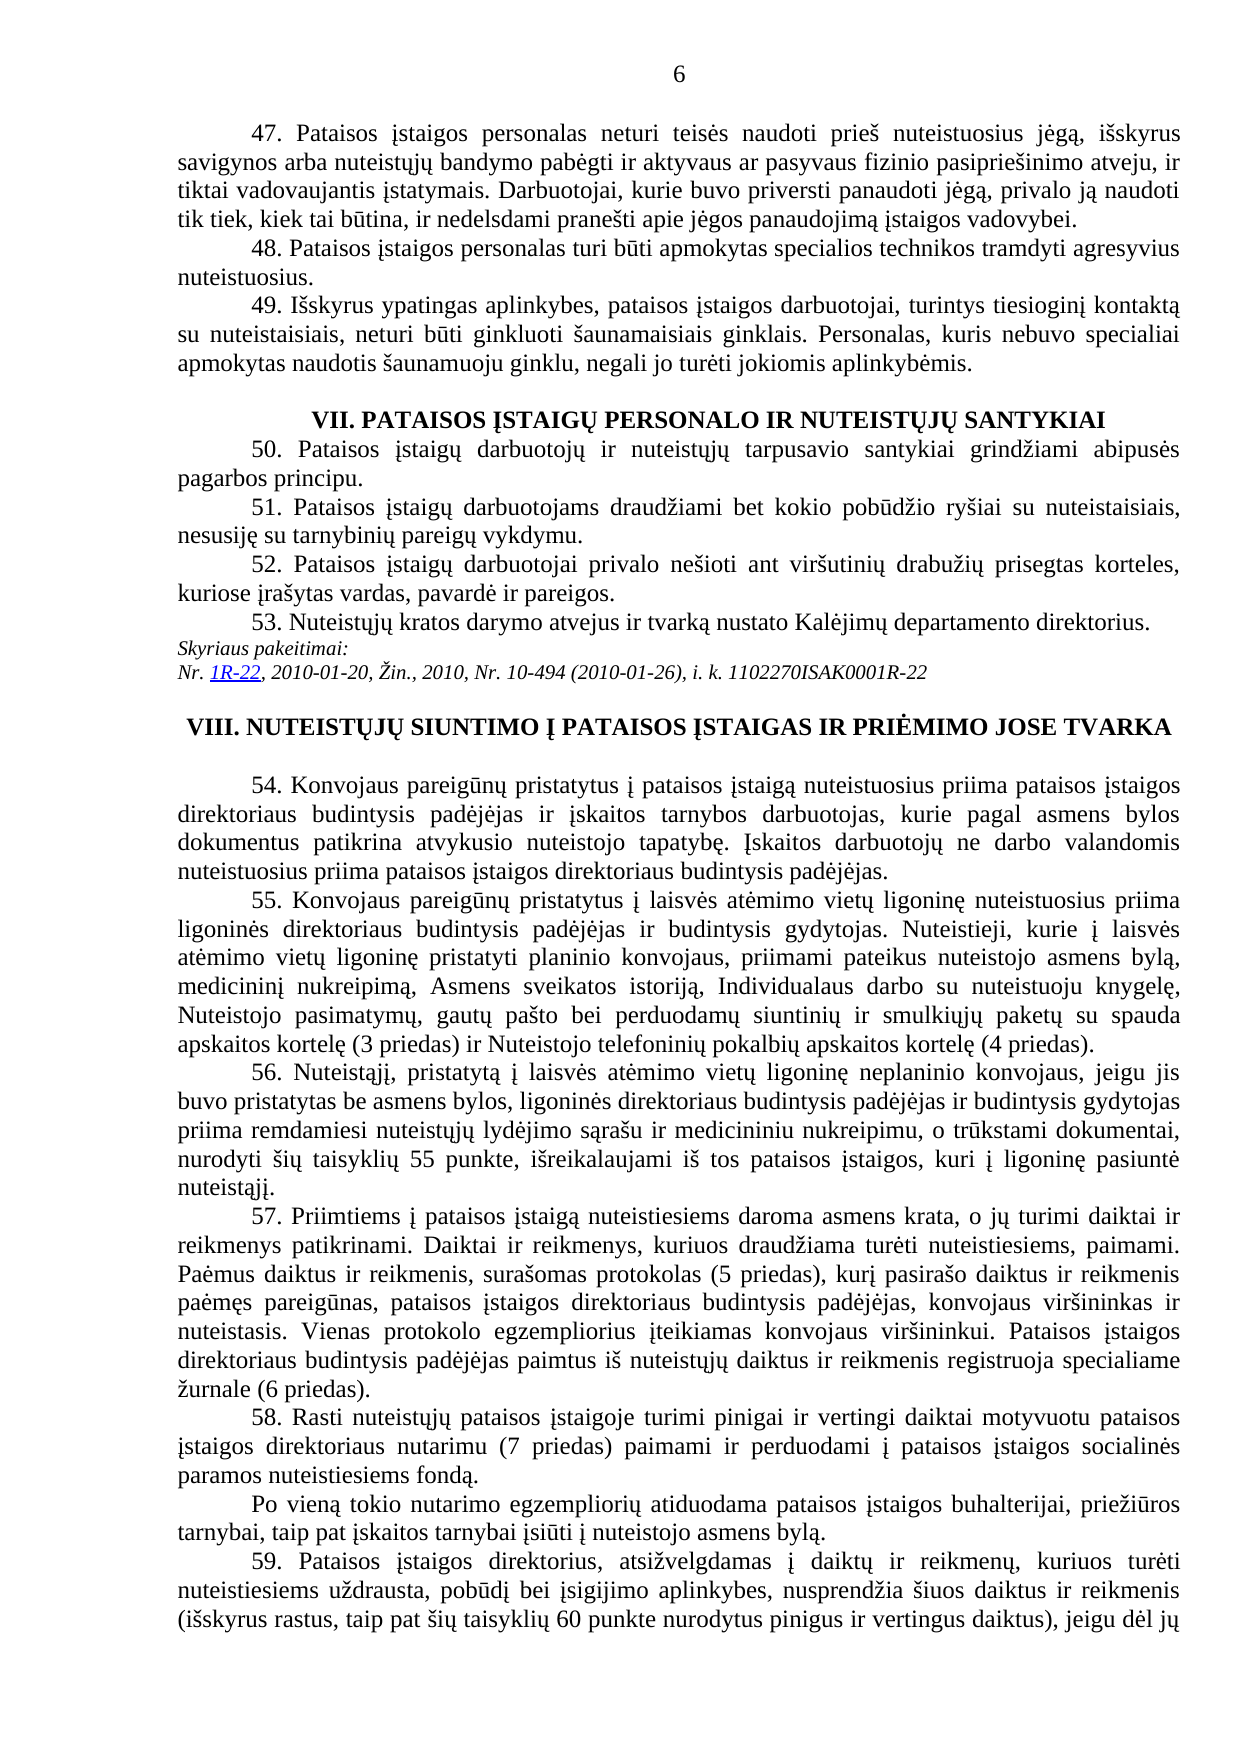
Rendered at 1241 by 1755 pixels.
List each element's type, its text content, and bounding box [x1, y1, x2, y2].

text 55. Konvojaus pareigūnų pristatytus į laisvės atėmimo vietų ligoninę nuteistuosius priima ligoninės direktoriaus budintysis padėjėjas ir budintysis gydytojas. Nuteistieji, kurie į laisvės atėmimo vietų ligoninę pristatyti planinio konvojaus, priimami pateikus nuteistojo asmens bylą, medicininį nukreipimą, Asmens sveikatos istoriją, Individualaus darbo su nuteistuoju knygelę, Nuteistojo pasimatymų, gautų pašto bei perduodamų siuntinių ir smulkiųjų paketų su spauda apskaitos kortelę (3 priedas) ir Nuteistojo telefoninių pokalbių apskaitos kortelę (4 priedas). [177, 885, 1181, 1057]
text 49. Išskyrus ypatingas aplinkybes, pataisos įstaigos darbuotojai, turintys tiesioginį kontaktą su nuteistaisiais, neturi būti ginkluoti šaunamaisiais ginklais. Personalas, kuris nebuvo specialiai apmokytas naudotis šaunamuoju ginklu, negali jo turėti jokiomis aplinkybėmis. [177, 291, 1181, 377]
text 58. Rasti nuteistųjų pataisos įstaigoje turimi pinigai ir vertingi daiktai motyvuotu pataisos įstaigos direktoriaus nutarimu (7 priedas) paimami ir perduodami į pataisos įstaigos socialinės paramos nuteistiesiems fondą. [177, 1402, 1181, 1489]
text 59. Pataisos įstaigos direktorius, atsižvelgdamas į daiktų ir reikmenų, kuriuos turėti nuteistiesiems uždrausta, pobūdį bei įsigijimo aplinkybes, nusprendžia šiuos daiktus ir reikmenis (išskyrus rastus, taip pat šių taisyklių 60 punkte nurodytus pinigus ir vertingus daiktus), jeigu dėl jų [177, 1546, 1181, 1632]
text 50. Pataisos įstaigų darbuotojų ir nuteistųjų tarpusavio santykiai grindžiami abipusės pagarbos principu. [177, 434, 1181, 492]
text Nr. 1R-22, 2010-01-20, Žin., 2010, Nr. 10-494 (2010-01-26), i. k. 1102270ISAK0001R-22 [177, 660, 1181, 684]
text 53. Nuteistųjų kratos darymo atvejus ir tvarką nustato Kalėjimų departamento direktorius. [177, 607, 1181, 636]
text 52. Pataisos įstaigų darbuotojai privalo nešioti ant viršutinių drabužių prisegtas korteles, kuriose įrašytas vardas, pavardė ir pareigos. [177, 549, 1181, 607]
text Po vieną tokio nutarimo egzempliorių atiduodama pataisos įstaigos buhalterijai, priežiūros tarnybai, taip pat įskaitos tarnybai įsiūti į nuteistojo asmens bylą. [177, 1489, 1181, 1546]
text 54. Konvojaus pareigūnų pristatytus į pataisos įstaigą nuteistuosius priima pataisos įstaigos direktoriaus budintysis padėjėjas ir įskaitos tarnybos darbuotojas, kurie pagal asmens bylos dokumentus patikrina atvykusio nuteistojo tapatybę. Įskaitos darbuotojų ne darbo valandomis nuteistuosius priima pataisos įstaigos direktoriaus budintysis padėjėjas. [177, 770, 1181, 885]
text VII. PATAISOS ĮSTAIGŲ PERSONALO IR NUTEISTŲJŲ SANTYKIAI [177, 406, 1181, 434]
text 48. Pataisos įstaigos personalas turi būti apmokytas specialios technikos tramdyti agresyvius nuteistuosius. [177, 233, 1181, 291]
text 57. Priimtiems į pataisos įstaigą nuteistiesiems daroma asmens krata, o jų turimi daiktai ir reikmenys patikrinami. Daiktai ir reikmenys, kuriuos draudžiama turėti nuteistiesiems, paimami. Paėmus daiktus ir reikmenis, surašomas protokolas (5 priedas), kurį pasirašo daiktus ir reikmenis paėmęs pareigūnas, pataisos įstaigos direktoriaus budintysis padėjėjas, konvojaus viršininkas ir nuteistasis. Vienas protokolo egzempliorius įteikiamas konvojaus viršininkui. Pataisos įstaigos direktoriaus budintysis padėjėjas paimtus iš nuteistųjų daiktus ir reikmenis registruoja specialiame žurnale (6 priedas). [177, 1201, 1181, 1402]
text VIII. NUTEISTŲJŲ SIUNTIMO Į PATAISOS ĮSTAIGAS IR PRIĖMIMO JOSE TVARKA [177, 712, 1181, 741]
text 47. Pataisos įstaigos personalas neturi teisės naudoti prieš nuteistuosius jėgą, išskyrus savigynos arba nuteistųjų bandymo pabėgti ir aktyvaus ar pasyvaus fizinio pasipriešinimo atveju, ir tiktai vadovaujantis įstatymais. Darbuotojai, kurie buvo priversti panaudoti jėgą, privalo ją naudoti tik tiek, kiek tai būtina, ir nedelsdami pranešti apie jėgos panaudojimą įstaigos vadovybei. [177, 118, 1181, 233]
text Skyriaus pakeitimai: [177, 636, 1181, 660]
text 51. Pataisos įstaigų darbuotojams draudžiami bet kokio pobūdžio ryšiai su nuteistaisiais, nesusiję su tarnybinių pareigų vykdymu. [177, 492, 1181, 549]
text 56. Nuteistąjį, pristatytą į laisvės atėmimo vietų ligoninę neplaninio konvojaus, jeigu jis buvo pristatytas be asmens bylos, ligoninės direktoriaus budintysis padėjėjas ir budintysis gydytojas priima remdamiesi nuteistųjų lydėjimo sąrašu ir medicininiu nukreipimu, o trūkstami dokumentai, nurodyti šių taisyklių 55 punkte, išreikalaujami iš tos pataisos įstaigos, kuri į ligoninę pasiuntė nuteistąjį. [177, 1057, 1181, 1201]
